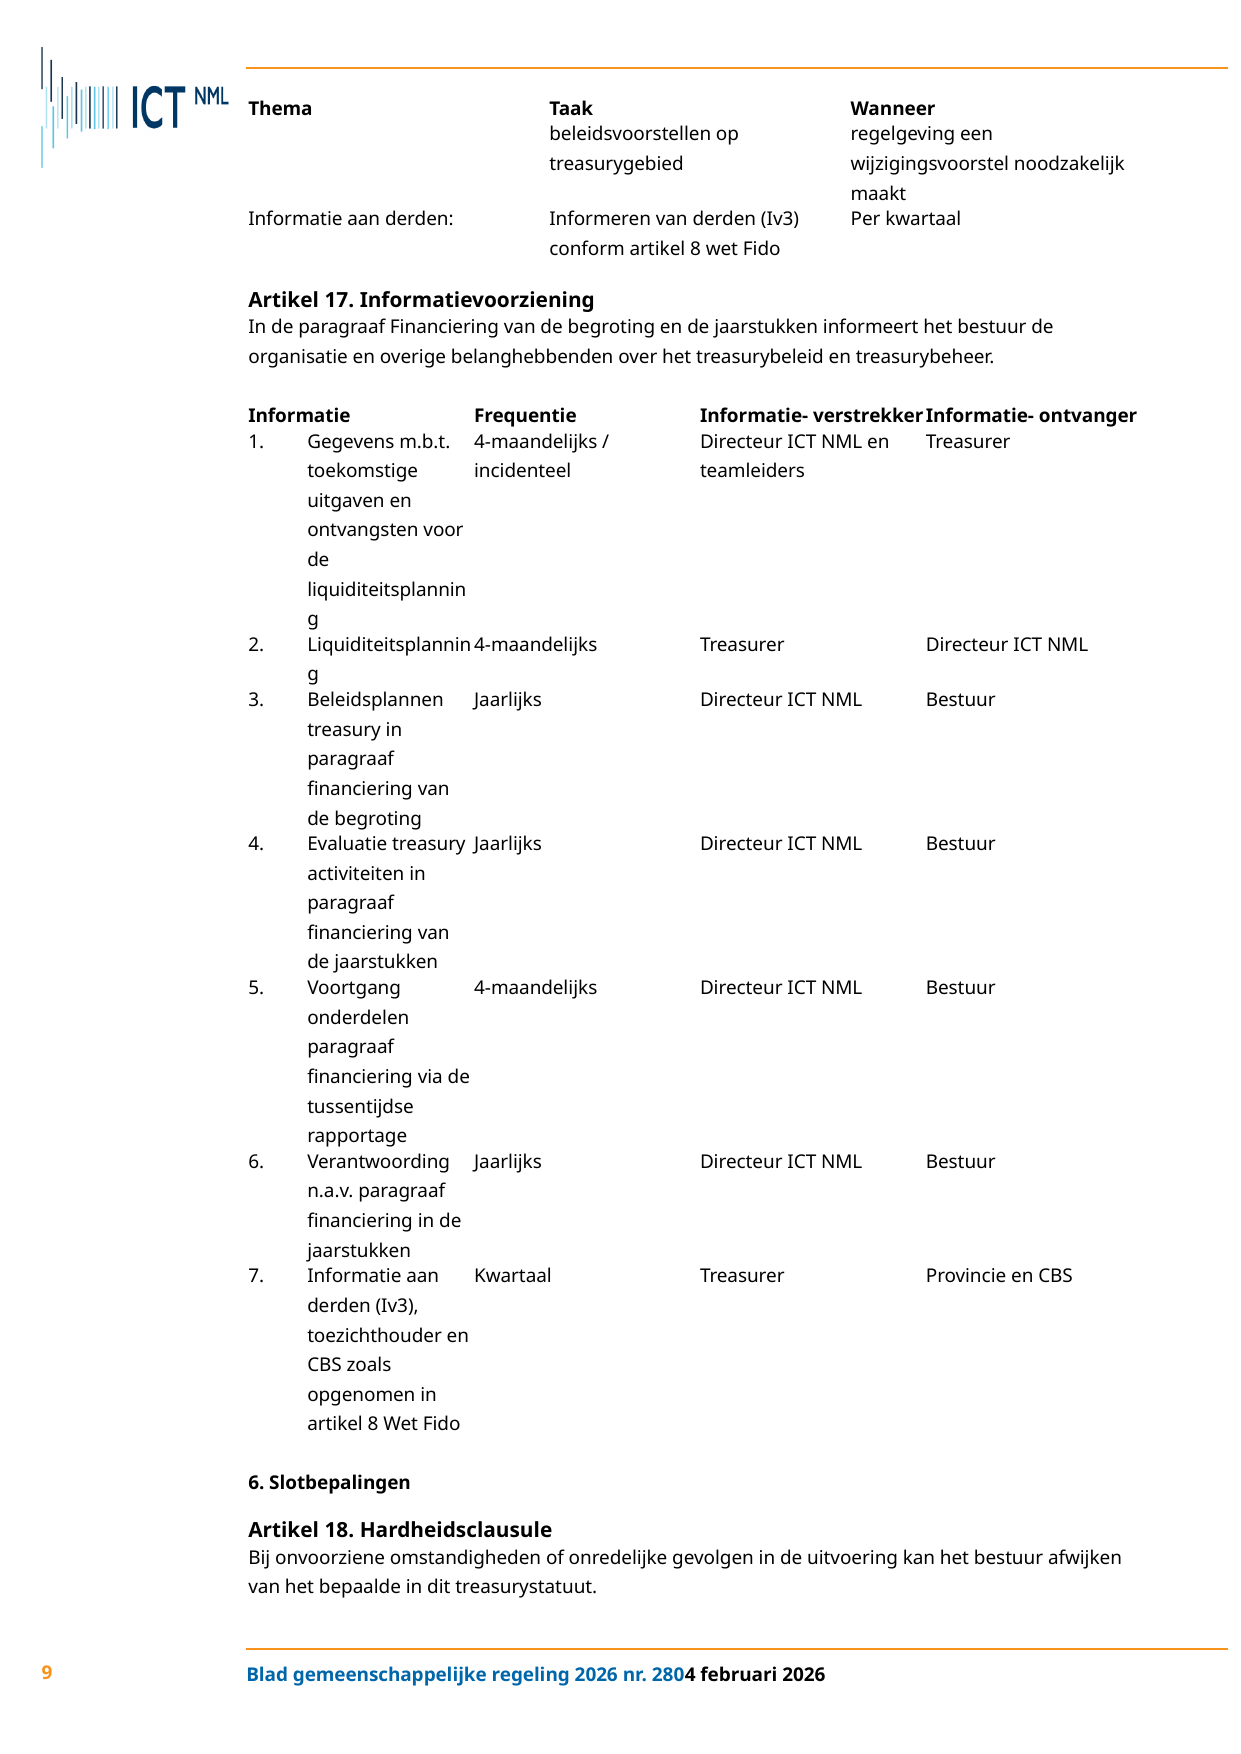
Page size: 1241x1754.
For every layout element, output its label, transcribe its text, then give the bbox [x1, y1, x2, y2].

table_cell Verantwoording n.a.v. paragraaf financiering in de jaarstukken [248, 1148, 474, 1263]
table_cell Gegevens m.b.t. toekomstige uitgaven en ontvangsten voor de liquiditeitsplanning [248, 428, 474, 631]
table_cell Treasurer [700, 631, 926, 686]
table_header Wanneer [850, 95, 1152, 121]
picture [41, 47, 231, 172]
table_cell beleidsvoorstellen op treasurygebied [549, 121, 850, 205]
table_cell [248, 121, 549, 205]
table_header Informatie- verstrekker [700, 402, 926, 428]
table_cell Jaarlijks [474, 830, 700, 974]
text In de paragraaf Financiering van de begroting en de jaarstukken informeert het bestuur de organisatie en overige belanghebbenden over het treasurybeleid en treasurybeheer. [248, 313, 1152, 368]
table_cell Beleidsplannen treasury in paragraaf financiering van de begroting [248, 686, 474, 830]
table_cell Provincie en CBS [926, 1263, 1152, 1436]
table_cell Evaluatie treasury activiteiten in paragraaf financiering van de jaarstukken [248, 830, 474, 974]
table_cell Treasurer [926, 428, 1152, 631]
table_cell Directeur ICT NML [700, 830, 926, 974]
table_cell Informeren van derden (Iv3) conform artikel 8 wet Fido [549, 205, 850, 261]
table_cell Directeur ICT NML [926, 631, 1152, 686]
table_cell Directeur ICT NML [700, 686, 926, 830]
text Artikel 18. Hardheidsclausule [248, 1516, 1152, 1544]
text 6. Slotbepalingen [248, 1469, 1152, 1495]
table_cell Jaarlijks [474, 1148, 700, 1263]
text Artikel 17. Informatievoorziening [248, 285, 1152, 313]
table_cell Informatie aan derden: [248, 205, 549, 261]
table_cell Directeur ICT NML en teamleiders [700, 428, 926, 631]
table_cell Bestuur [926, 830, 1152, 974]
table_cell 4-maandelijks [474, 975, 700, 1148]
table_cell Informatie aan derden (Iv3), toezichthouder en CBS zoals opgenomen in artikel 8 Wet Fido [248, 1263, 474, 1436]
table_header Informatie [248, 402, 474, 428]
table_header Taak [549, 95, 850, 121]
table_cell Kwartaal [474, 1263, 700, 1436]
table_cell Voortgang onderdelen paragraaf financiering via de tussentijdse rapportage [248, 975, 474, 1148]
table_header Frequentie [474, 402, 700, 428]
table_cell Bestuur [926, 686, 1152, 830]
table_cell regelgeving een wijzigingsvoorstel noodzakelijk maakt [850, 121, 1152, 205]
table_cell 4-maandelijks [474, 631, 700, 686]
table_cell 4-maandelijks / incidenteel [474, 428, 700, 631]
table_cell Directeur ICT NML [700, 1148, 926, 1263]
table_header Thema [248, 95, 549, 121]
table_header Informatie- ontvanger [926, 402, 1152, 428]
table_cell Treasurer [700, 1263, 926, 1436]
table_cell Liquiditeitsplanning [248, 631, 474, 686]
table_cell Jaarlijks [474, 686, 700, 830]
text Bij onvoorziene omstandigheden of onredelijke gevolgen in de uitvoering kan het bestuur afwijken van het bepaalde in dit treasurystatuut. [248, 1544, 1152, 1599]
table_cell Per kwartaal [850, 205, 1152, 261]
table_cell Bestuur [926, 1148, 1152, 1263]
table_cell Bestuur [926, 975, 1152, 1148]
table_cell Directeur ICT NML [700, 975, 926, 1148]
